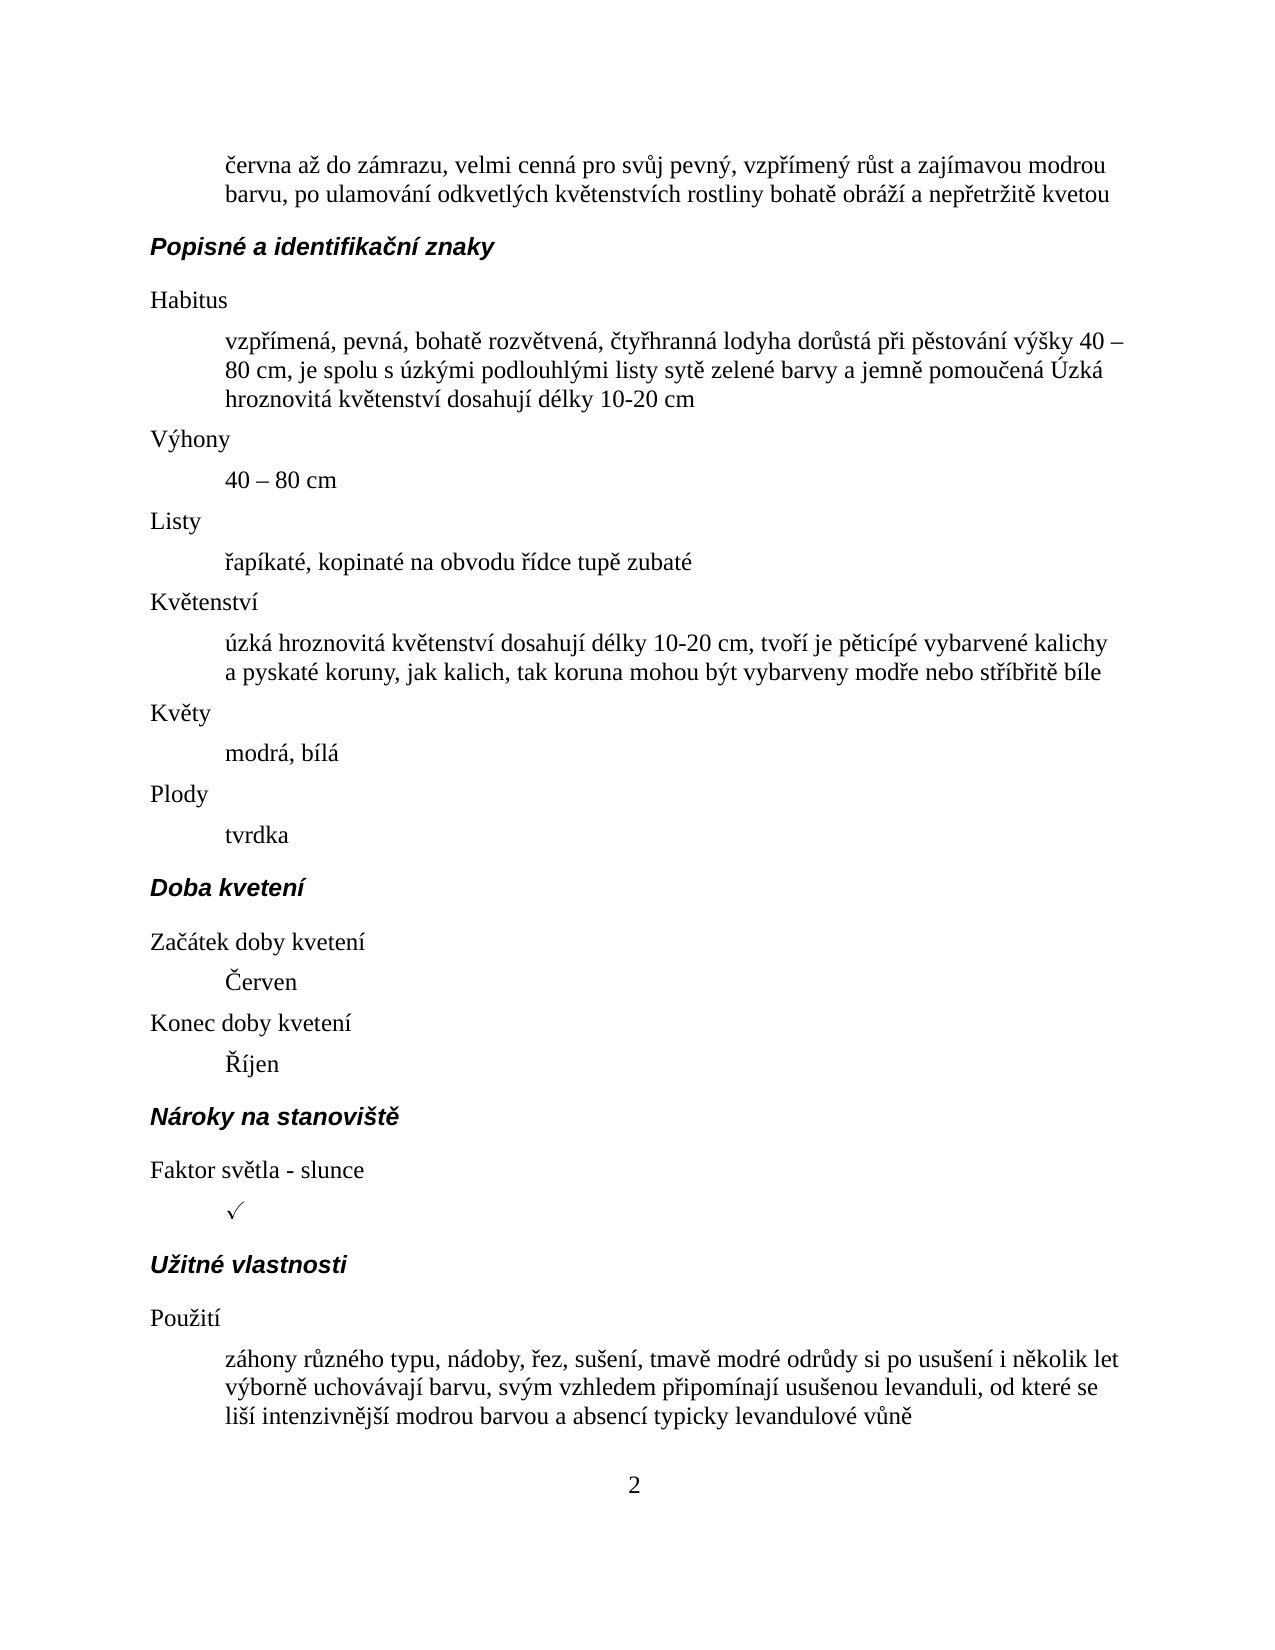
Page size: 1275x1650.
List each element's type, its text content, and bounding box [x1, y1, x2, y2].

text Květy [150, 698, 1125, 726]
text Habitus [150, 286, 1125, 314]
text Plody [150, 779, 1125, 808]
text řapíkaté, kopinaté na obvodu řídce tupě zubaté [225, 547, 1125, 575]
text vzpřímená, pevná, bohatě rozvětvená, čtyřhranná lodyha dorůstá při pěstování výšky 40 – 80 cm, je spolu s úzkými podlouhlými listy sytě zelené barvy a jemně pomoučená Úzká hroznovitá květenství dosahují délky 10-20 cm [225, 326, 1125, 412]
text úzká hroznovitá květenství dosahují délky 10-20 cm, tvoří je pěticípé vybarvené kalichy a pyskaté koruny, jak kalich, tak koruna mohou být vybarveny modře nebo stříbřitě bíle [225, 628, 1125, 686]
text Konec doby kvetení [150, 1008, 1125, 1037]
text tvrdka [225, 820, 1125, 848]
text Červen [225, 967, 1125, 996]
subtitle Nároky na stanoviště [150, 1102, 1125, 1131]
text Začátek doby kvetení [150, 927, 1125, 955]
text ✓ [225, 1196, 1125, 1225]
text 40 – 80 cm [225, 465, 1125, 494]
subtitle Doba kvetení [150, 873, 1125, 902]
text Použití [150, 1303, 1125, 1332]
text Výhony [150, 424, 1125, 453]
text Říjen [225, 1049, 1125, 1077]
text června až do zámrazu, velmi cenná pro svůj pevný, vzpřímený růst a zajímavou modrou barvu, po ulamování odkvetlých květenstvích rostliny bohatě obráží a nepřetržitě kvetou [225, 150, 1125, 207]
text záhony různého typu, nádoby, řez, sušení, tmavě modré odrůdy si po usušení i několik let výborně uchovávají barvu, svým vzhledem připomínají usušenou levanduli, od které se liší intenzivnější modrou barvou a absencí typicky levandulové vůně [225, 1344, 1125, 1430]
text Faktor světla - slunce [150, 1156, 1125, 1184]
text modrá, bílá [225, 738, 1125, 767]
subtitle Popisné a identifikační znaky [150, 232, 1125, 261]
text Listy [150, 506, 1125, 535]
subtitle Užitné vlastnosti [150, 1250, 1125, 1278]
text Květenství [150, 587, 1125, 616]
